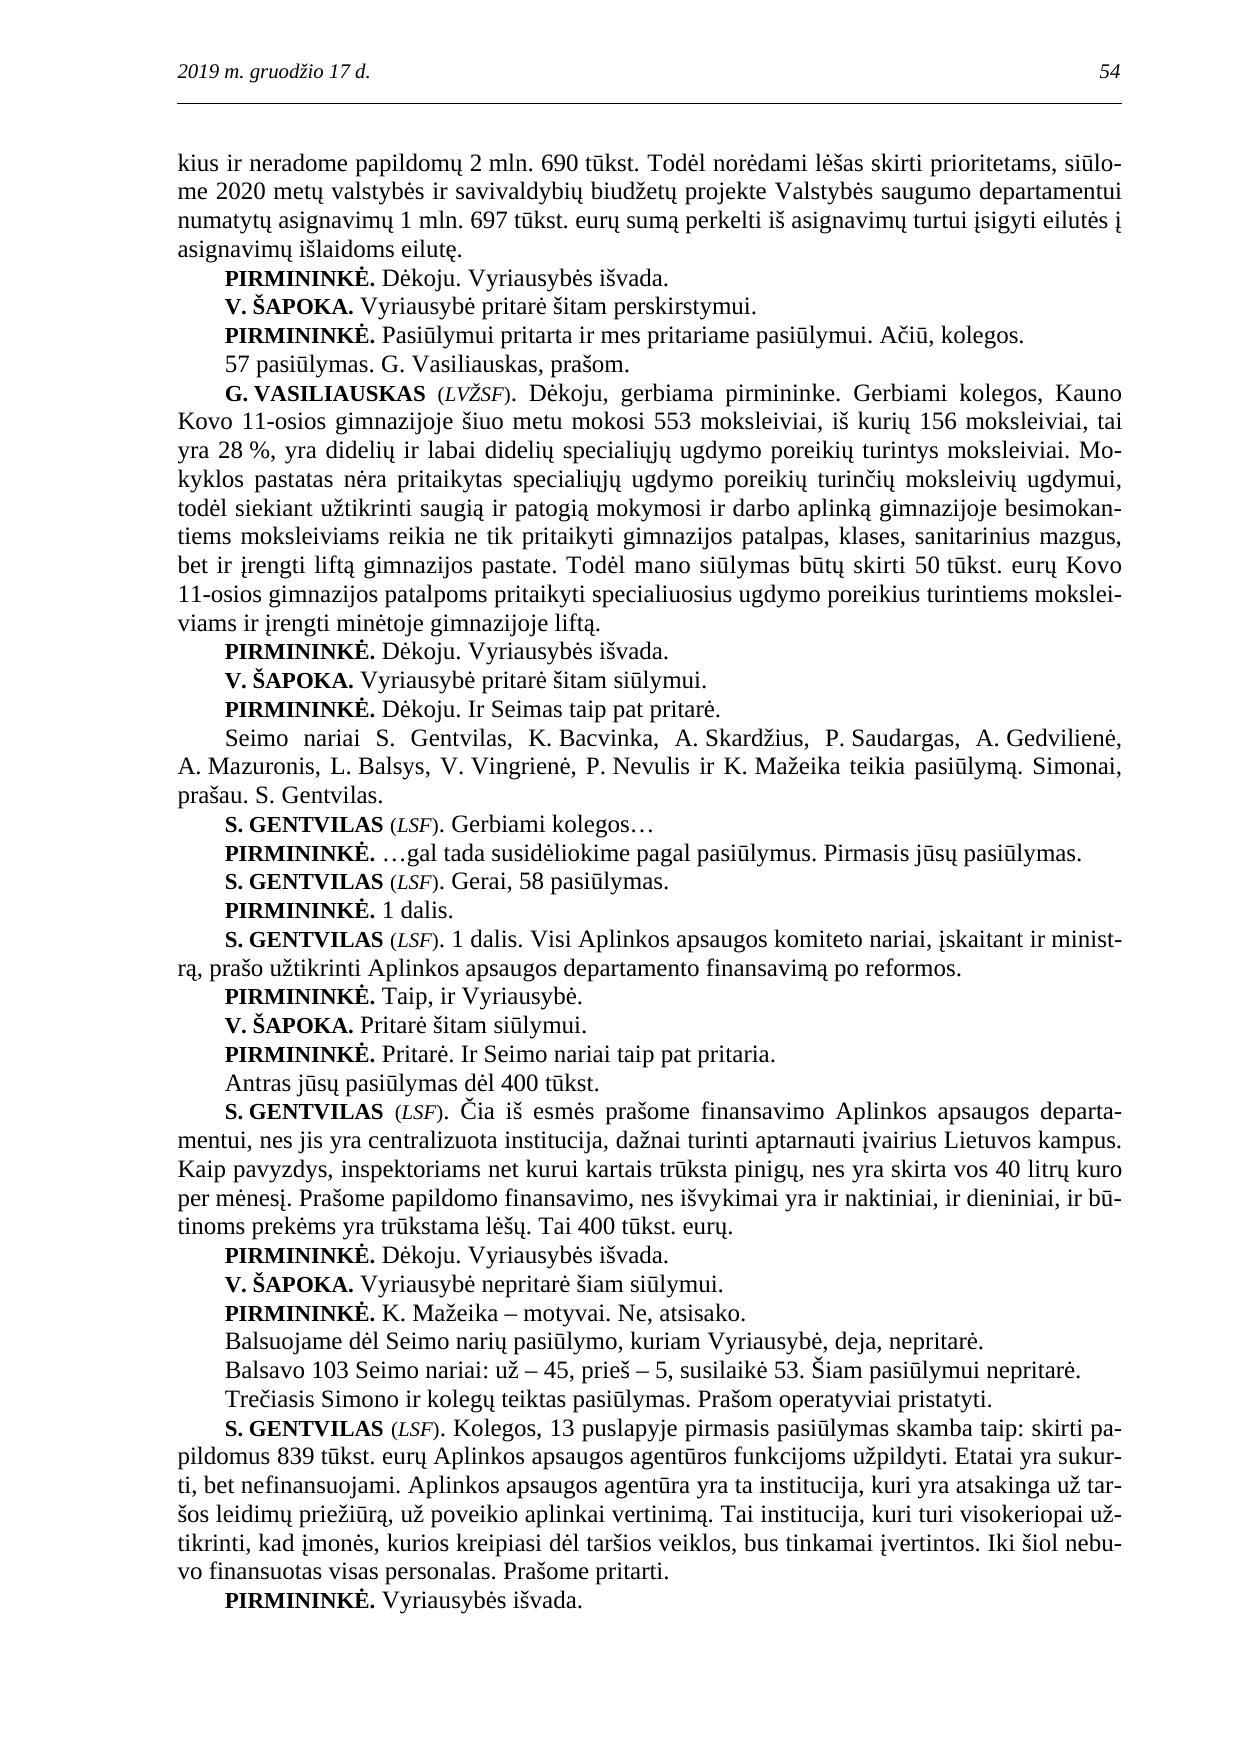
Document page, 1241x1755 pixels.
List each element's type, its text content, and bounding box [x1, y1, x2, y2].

text PIRMININKĖ. Pri­ta­rė. Ir Sei­mo na­riai taip pat pri­ta­ria. [177, 1039, 1122, 1068]
text PIRMININKĖ. Taip, ir Vy­riau­sy­bė. [177, 981, 1122, 1010]
text PIRMININKĖ. Dė­ko­ju. Vy­riau­sy­bės iš­va­da. [177, 636, 1122, 665]
text S. GENTVILAS (LSF). Ge­rai, 58 pa­siū­ly­mas. [177, 866, 1122, 895]
text PIRMININKĖ. Pa­siū­ly­mui pri­tar­ta ir mes pri­ta­ria­me pa­siū­ly­mui. Ačiū, ko­le­gos. [177, 320, 1122, 349]
text 57 pa­siū­ly­mas. G. Va­si­liaus­kas, pra­šom. [177, 349, 1122, 378]
text PIRMININKĖ. …gal ta­da su­si­dė­lio­ki­me pa­gal pa­siū­ly­mus. Pir­ma­sis jū­sų pa­siū­ly­mas. [177, 838, 1122, 866]
text Sei­mo na­riai S. Gent­vi­las, K. Bac­vin­ka, A. Skar­džius, P. Sau­dar­gas, A. Ged­vi­lie­nė, A. Ma­zu­ro­nis, L. Bal­sys, V. Ving­rie­nė, P. Ne­vu­lis ir K. Ma­žei­ka tei­kia pa­siū­ly­mą. Si­mo­nai, pra­šau. S. Gent­vi­las. [177, 723, 1122, 809]
text Bal­suo­ja­me dėl Sei­mo na­rių pa­siū­ly­mo, ku­riam Vy­riau­sy­bė, de­ja, ne­pri­ta­rė. [177, 1326, 1122, 1355]
text PIRMININKĖ. 1 da­lis. [177, 895, 1122, 924]
text V. ŠAPOKA. Vy­riau­sy­bė ne­pri­ta­rė šiam siū­ly­mui. [177, 1269, 1122, 1298]
text PIRMININKĖ. K. Ma­žei­ka – mo­ty­vai. Ne, at­si­sa­ko. [177, 1298, 1122, 1326]
text V. ŠAPOKA. Vy­riau­sy­bė pri­ta­rė ši­tam per­skirs­ty­mui. [177, 291, 1122, 320]
text kius ir ne­ra­do­me pa­pil­do­mų 2 mln. 690 tūkst. To­dėl no­rė­da­mi lė­šas skir­ti pri­ori­te­tams, siū­lo­me 2020 me­tų vals­ty­bės ir sa­vi­val­dy­bių biu­dže­tų pro­jek­te Vals­ty­bės sau­gu­mo de­par­ta­men­tui nu­ma­ty­tų asig­na­vi­mų 1 mln. 697 tūkst. eu­rų su­mą per­kel­ti iš asig­na­vi­mų tur­tui įsi­gy­ti ei­lu­tės į asig­na­vi­mų iš­lai­doms ei­lu­tę. [177, 148, 1122, 263]
text S. GENTVILAS (LSF). 1 da­lis. Vi­si Ap­lin­kos ap­sau­gos ko­mi­te­to na­riai, įskai­tant ir mi­nist­rą, pra­šo už­tik­rin­ti Ap­lin­kos ap­sau­gos de­par­ta­men­to fi­nan­sa­vi­mą po re­for­mos. [177, 924, 1122, 981]
text G. VASILIAUSKAS (LVŽSF). Dė­ko­ju, ger­bia­ma pir­mi­nin­ke. Ger­bia­mi ko­le­gos, Kau­no Ko­vo 11-osios gim­na­zi­jo­je šiuo me­tu mo­ko­si 553 moks­lei­viai, iš ku­rių 156 moks­lei­viai, tai yra 28 %, yra di­de­lių ir la­bai di­de­lių spe­cia­lių­jų ug­dy­mo po­rei­kių turintys moks­lei­viai. Mo­kyk­los pa­sta­tas nė­ra pri­tai­ky­tas spe­cia­lių­jų ug­dy­mo po­rei­kių tu­rin­čių moks­lei­vių ug­dy­mui, todėl sie­kiant už­tik­rin­ti sau­gią ir pa­to­gią mo­ky­mo­si ir dar­bo ap­lin­ką gim­na­zi­jo­je be­si­mo­kan­tiems moks­lei­viams rei­kia ne tik pri­tai­ky­ti gim­na­zi­jos pa­tal­pas, kla­ses, sa­ni­ta­ri­nius maz­gus, bet ir įreng­ti lif­tą gim­na­zi­jos pa­sta­te. To­dėl ma­no siū­ly­mas bū­tų skir­ti 50 tūkst. eu­rų Ko­vo 11-osios gim­na­zi­jos pa­tal­poms pri­tai­ky­ti spe­cia­liuo­sius ug­dy­mo po­rei­kius tu­rin­tiems moks­lei­viams ir įreng­ti mi­nė­to­je gim­na­zi­jo­je lif­tą. [177, 378, 1122, 636]
text S. GENTVILAS (LSF). Čia iš es­mės pra­šo­me fi­nan­sa­vi­mo Ap­lin­kos ap­sau­gos de­par­ta­men­tui, nes jis yra cen­tra­li­zuo­ta ins­ti­tu­ci­ja, daž­nai tu­rin­ti ap­tar­nau­ti įvai­rius Lie­tu­vos kam­pus. Kaip pa­vyz­dys, ins­pek­to­riams net ku­rui kar­tais trūks­ta pi­ni­gų, nes yra skir­ta vos 40 lit­rų ku­ro per mė­ne­sį. Pra­šo­me pa­pil­do­mo fi­nan­sa­vi­mo, nes iš­vy­ki­mai yra ir nak­ti­niai, ir die­ni­niai, ir bū­ti­noms pre­kėms yra trūks­ta­ma lė­šų. Tai 400 tūkst. eu­rų. [177, 1096, 1122, 1240]
text Bal­sa­vo 103 Sei­mo na­riai: už – 45, prieš – 5, su­si­lai­kė 53. Šiam pa­siū­ly­mui ne­pri­ta­rė. [177, 1355, 1122, 1384]
text PIRMININKĖ. Dė­ko­ju. Ir Sei­mas taip pat pri­ta­rė. [177, 694, 1122, 723]
text PIRMININKĖ. Dė­ko­ju. Vy­riau­sy­bės iš­va­da. [177, 1240, 1122, 1269]
text S. GENTVILAS (LSF). Ko­le­gos, 13 pus­la­py­je pir­ma­sis pa­siū­ly­mas skam­ba taip: skir­ti pa­pil­do­mus 839 tūkst. eu­rų Ap­lin­kos ap­sau­gos agen­tū­ros funk­ci­joms už­pil­dy­ti. Eta­tai yra su­kur­ti, bet ne­fi­nan­suo­ja­mi. Ap­lin­kos ap­sau­gos agen­tū­ra yra ta ins­ti­tu­ci­ja, ku­ri yra at­sa­kin­ga už tar­šos lei­di­mų prie­žiū­rą, už po­vei­kio ap­lin­kai ver­ti­ni­mą. Tai ins­ti­tu­ci­ja, ku­ri tu­ri vi­so­ke­rio­pai už­tik­rin­ti, kad įmo­nės, ku­rios krei­pia­si dėl tar­šios veik­los, bus tin­ka­mai įver­tin­tos. Iki šiol ne­bu­vo fi­nan­suo­tas vi­sas per­so­na­las. Pra­šo­me pri­tar­ti. [177, 1413, 1122, 1585]
text Ant­ras jū­sų pa­siū­ly­mas dėl 400 tūkst. [177, 1068, 1122, 1096]
text V. ŠAPOKA. Pri­ta­rė ši­tam siū­ly­mui. [177, 1010, 1122, 1039]
text S. GENTVILAS (LSF). Ger­bia­mi ko­le­gos… [177, 809, 1122, 838]
text PIRMININKĖ. Dė­ko­ju. Vy­riau­sy­bės iš­va­da. [177, 263, 1122, 291]
text Tre­čia­sis Si­mo­no ir ko­le­gų teik­tas pa­siū­ly­mas. Pra­šom ope­ra­ty­viai pri­sta­ty­ti. [177, 1384, 1122, 1413]
text PIRMININKĖ. Vy­riau­sy­bės iš­va­da. [177, 1585, 1122, 1614]
text V. ŠAPOKA. Vy­riau­sy­bė pri­ta­rė ši­tam siū­ly­mui. [177, 665, 1122, 694]
